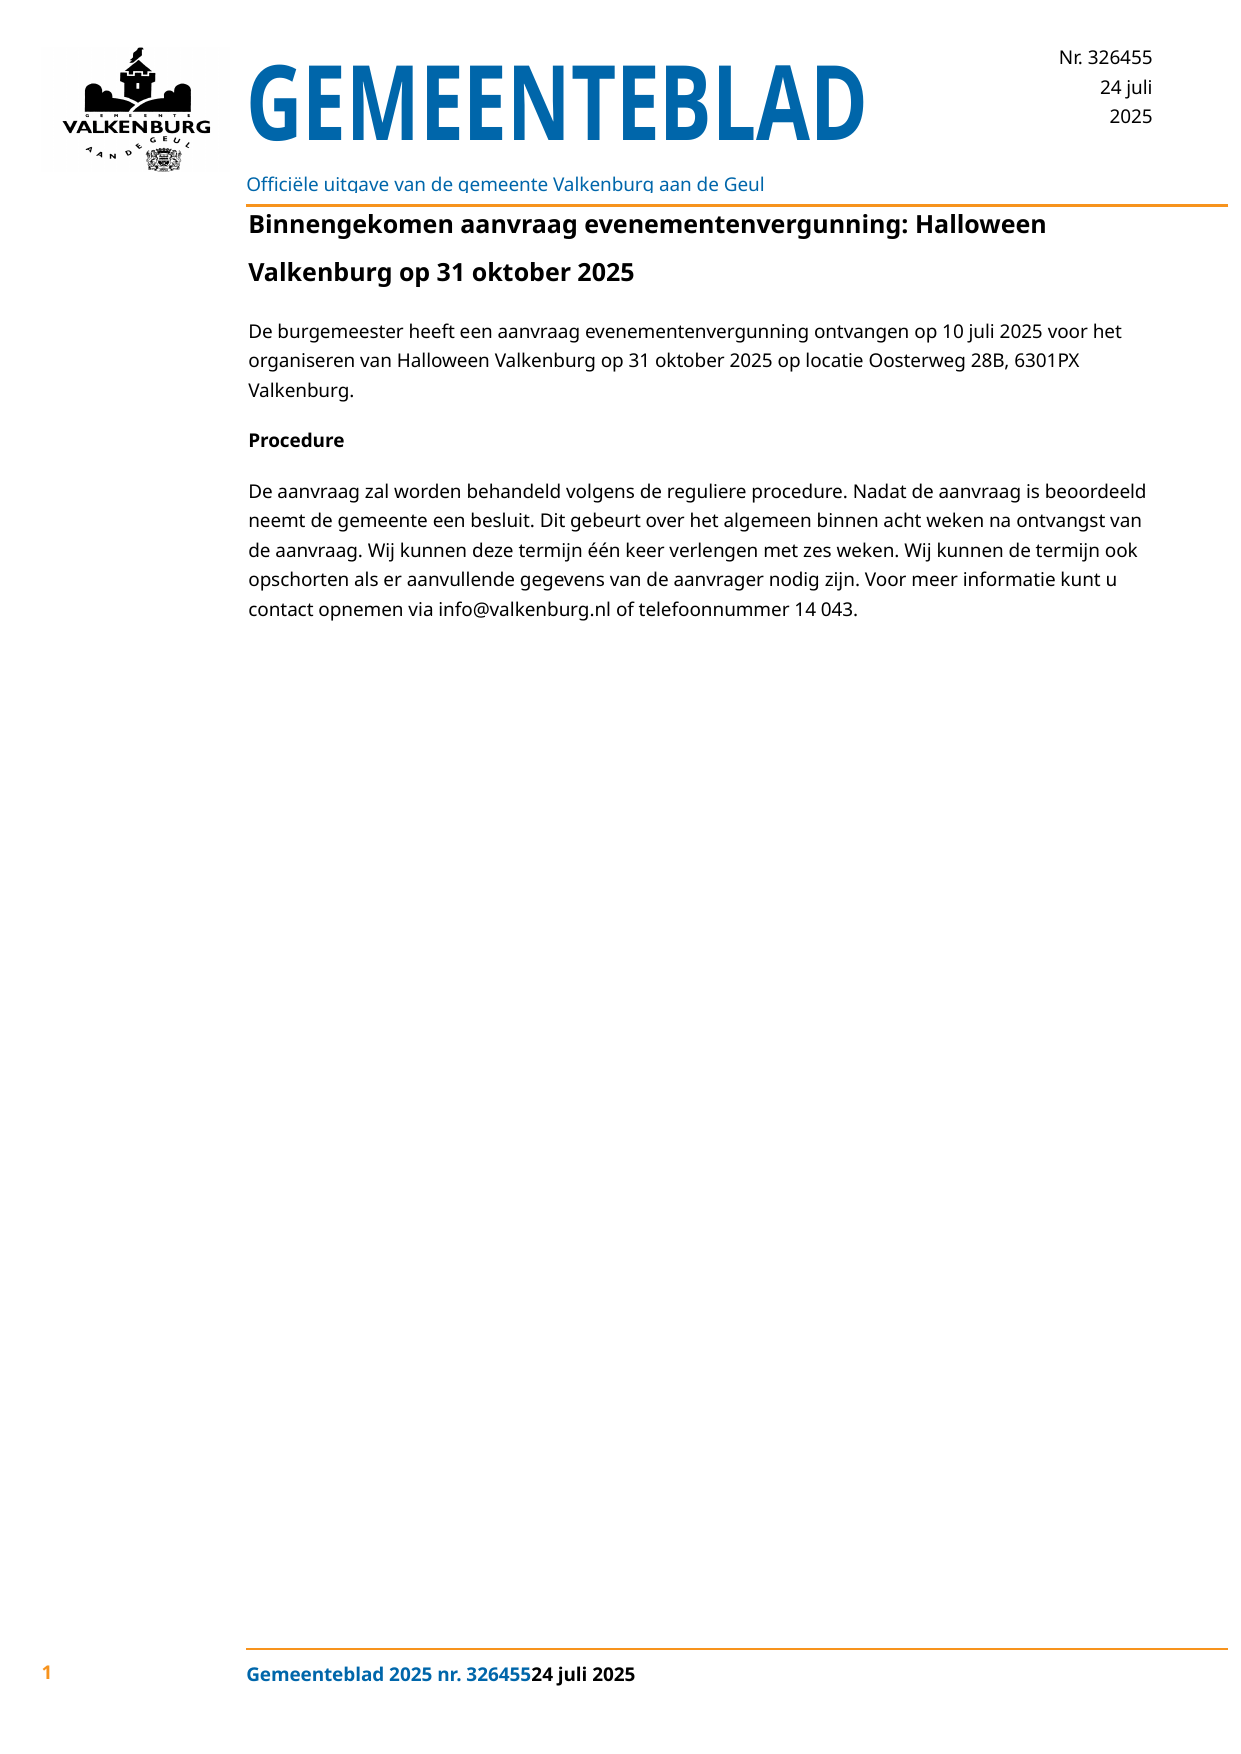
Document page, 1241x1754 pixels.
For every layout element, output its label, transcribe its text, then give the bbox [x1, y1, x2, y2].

picture [41, 47, 231, 172]
text Procedure [248, 427, 1152, 453]
text De burgemeester heeft een aanvraag evenementenvergunning ontvangen op 10 juli 2025 voor het organiseren van Halloween Valkenburg op 31 oktober 2025 op locatie Oosterweg 28B, 6301PX Valkenburg. [248, 318, 1152, 403]
text Binnengekomen aanvraag evenementenvergunning: Halloween Valkenburg op 31 oktober 2025 [248, 207, 1152, 288]
text De aanvraag zal worden behandeld volgens de reguliere procedure. Nadat de aanvraag is beoordeeld neemt de gemeente een besluit. Dit gebeurt over het algemeen binnen acht weken na ontvangst van de aanvraag. Wij kunnen deze termijn één keer verlengen met zes weken. Wij kunnen de termijn ook opschorten als er aanvullende gegevens van de aanvrager nodig zijn. Voor meer informatie kunt u contact opnemen via info@valkenburg.nl of telefoonnummer 14 043. [248, 478, 1152, 622]
